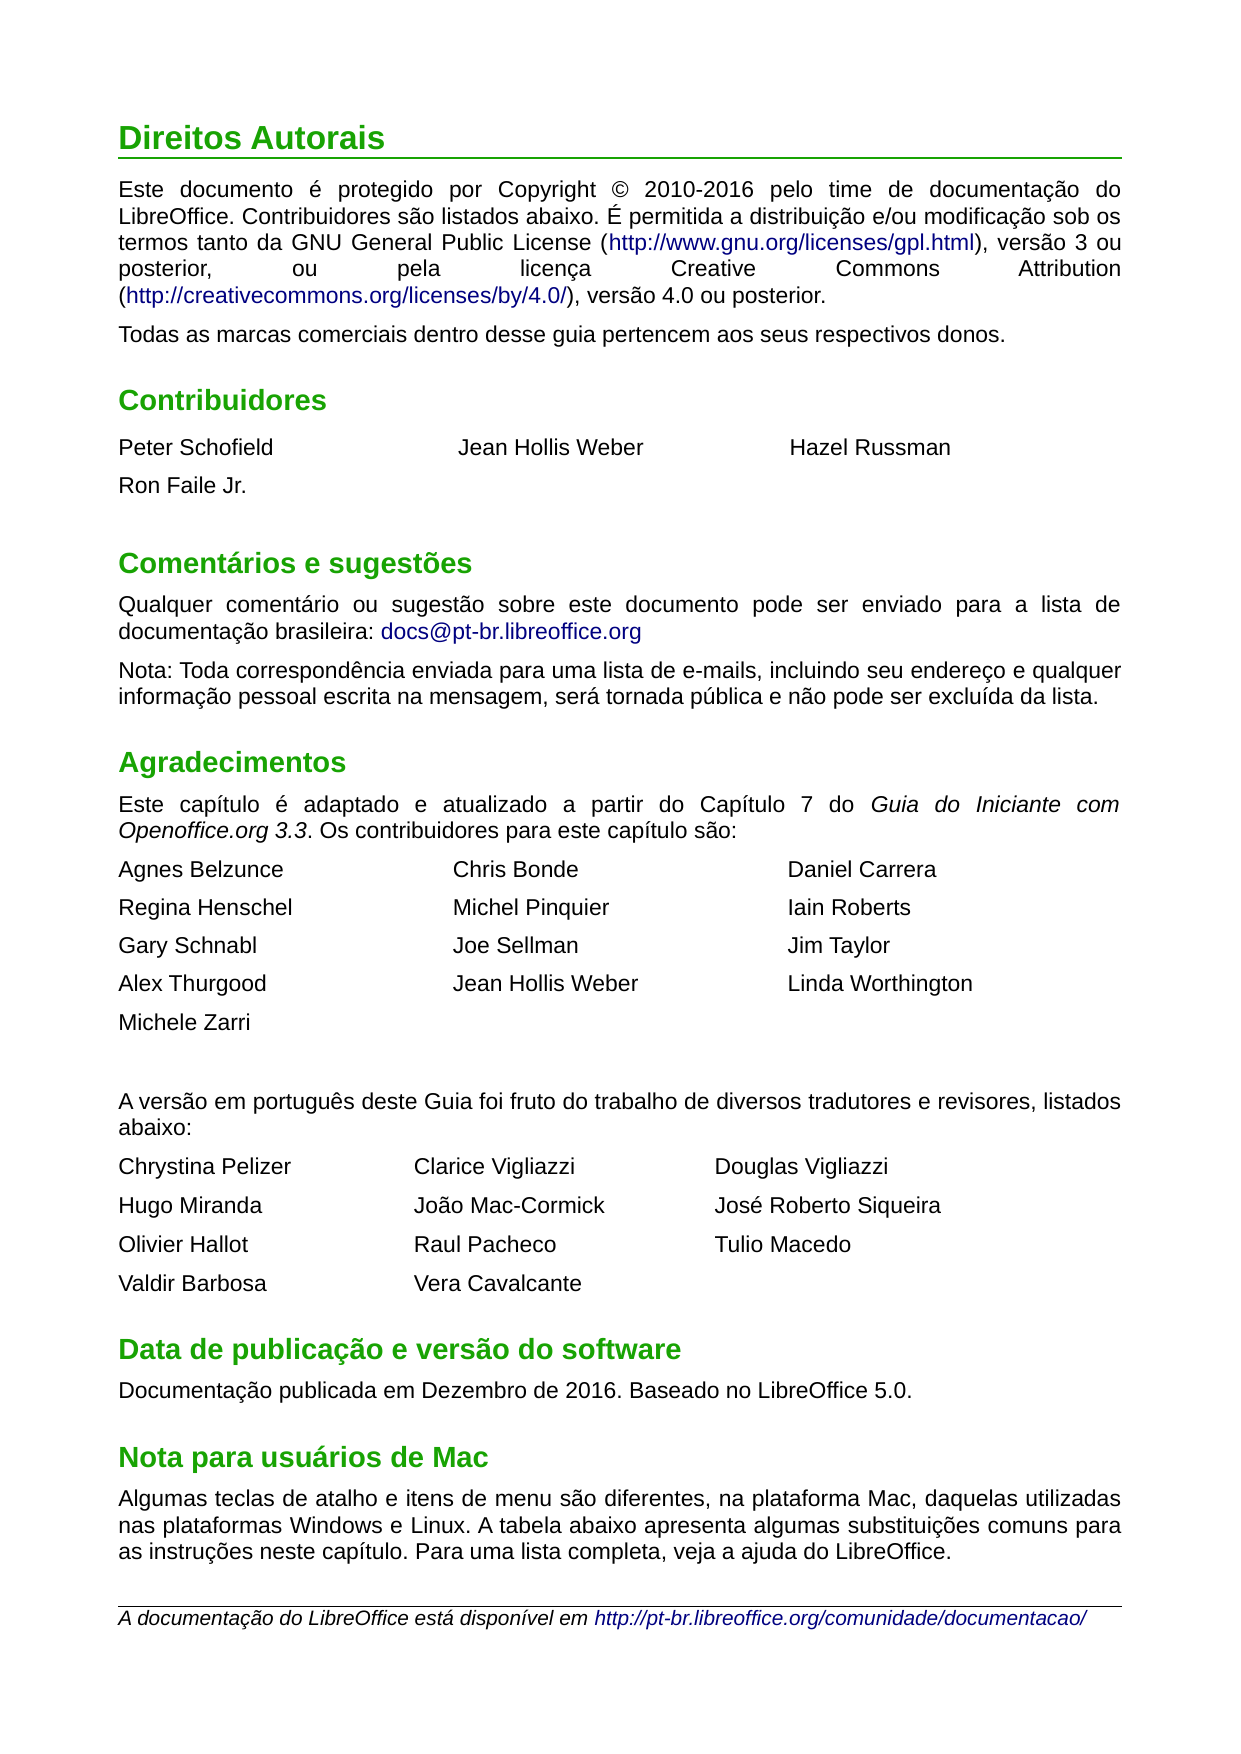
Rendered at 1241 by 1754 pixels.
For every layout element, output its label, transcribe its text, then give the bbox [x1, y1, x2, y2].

table_cell Valdir Barbosa [118, 1270, 414, 1308]
text Este documento é protegido por Copyright © 2010-2016 pelo time de documentação do LibreOffice. Contribuidores são listados abaixo. É permitida a distribuição e/ou modificação sob os termos tanto da GNU General Public License (http://www.gnu.org/licenses/gpl.html), versão 3 ou posterior, ou pela licença Creative Commons Attribution (http://creativecommons.org/licenses/by/4.0/), versão 4.0 ou posterior. [118, 176, 1122, 308]
subtitle Agradecimentos [118, 745, 1122, 779]
subtitle Contribuidores [118, 383, 1122, 417]
subtitle Comentários e sugestões [118, 546, 1122, 579]
subtitle Direitos Autorais [118, 118, 1122, 157]
table_cell Michele Zarri [118, 1009, 453, 1049]
table_header Douglas Vigliazzi [714, 1153, 1122, 1192]
table_header Chris Bonde [453, 856, 787, 894]
table_cell Tulio Macedo [714, 1231, 1122, 1269]
table_cell Joe Sellman [453, 932, 787, 970]
table_cell Jean Hollis Weber [453, 970, 787, 1008]
table_cell Ron Faile Jr. [118, 473, 458, 511]
table_cell [458, 473, 789, 511]
table_cell Regina Henschel [118, 894, 453, 932]
table_cell Raul Pacheco [414, 1231, 714, 1269]
text Algumas teclas de atalho e itens de menu são diferentes, na plataforma Mac, daquelas utilizadas nas plataformas Windows e Linux. A tabela abaixo apresenta algumas substituições comuns para as instruções neste capítulo. Para uma lista completa, veja a ajuda do LibreOffice. [118, 1485, 1122, 1564]
table_header Clarice Vigliazzi [414, 1153, 714, 1192]
table_cell Hugo Miranda [118, 1192, 414, 1231]
text A versão em português deste Guia foi fruto do trabalho de diversos tradutores e revisores, listados abaixo: [118, 1088, 1122, 1141]
table_cell Vera Cavalcante [414, 1270, 714, 1308]
table_cell Michel Pinquier [453, 894, 787, 932]
table_cell Iain Roberts [788, 894, 1122, 932]
subtitle Data de publicação e versão do software [118, 1332, 1122, 1366]
table_cell Alex Thurgood [118, 970, 453, 1008]
table_header Jean Hollis Weber [458, 434, 789, 472]
table_header Agnes Belzunce [118, 856, 453, 894]
table_header Chrystina Pelizer [118, 1153, 414, 1192]
table_header Hazel Russman [789, 434, 1122, 472]
table_cell Jim Taylor [788, 932, 1122, 970]
text Nota: Toda correspondência enviada para uma lista de e-mails, incluindo seu endereço e qualquer informação pessoal escrita na mensagem, será tornada pública e não pode ser excluída da lista. [118, 657, 1122, 709]
table_cell [789, 473, 1122, 511]
text Todas as marcas comerciais dentro desse guia pertencem aos seus respectivos donos. [118, 321, 1122, 347]
table_cell João Mac-Cormick [414, 1192, 714, 1231]
table_cell Gary Schnabl [118, 932, 453, 970]
table_cell José Roberto Siqueira [714, 1192, 1122, 1231]
table_cell Linda Worthington [788, 970, 1122, 1008]
text Este capítulo é adaptado e atualizado a partir do Capítulo 7 do Guia do Iniciante com Openoffice.org 3.3. Os contribuidores para este capítulo são: [118, 791, 1122, 843]
text Documentação publicada em Dezembro de 2016. Baseado no LibreOffice 5.0. [118, 1377, 1122, 1404]
table_header Daniel Carrera [788, 856, 1122, 894]
table_cell [453, 1009, 787, 1049]
table_header Peter Schofield [118, 434, 458, 472]
table_cell [714, 1270, 1122, 1308]
text Qualquer comentário ou sugestão sobre este documento pode ser enviado para a lista de documentação brasileira: docs@pt-br.libreoffice.org [118, 591, 1122, 644]
table_cell [788, 1009, 1122, 1049]
subtitle Nota para usuários de Mac [118, 1440, 1122, 1473]
table_cell Olivier Hallot [118, 1231, 414, 1269]
